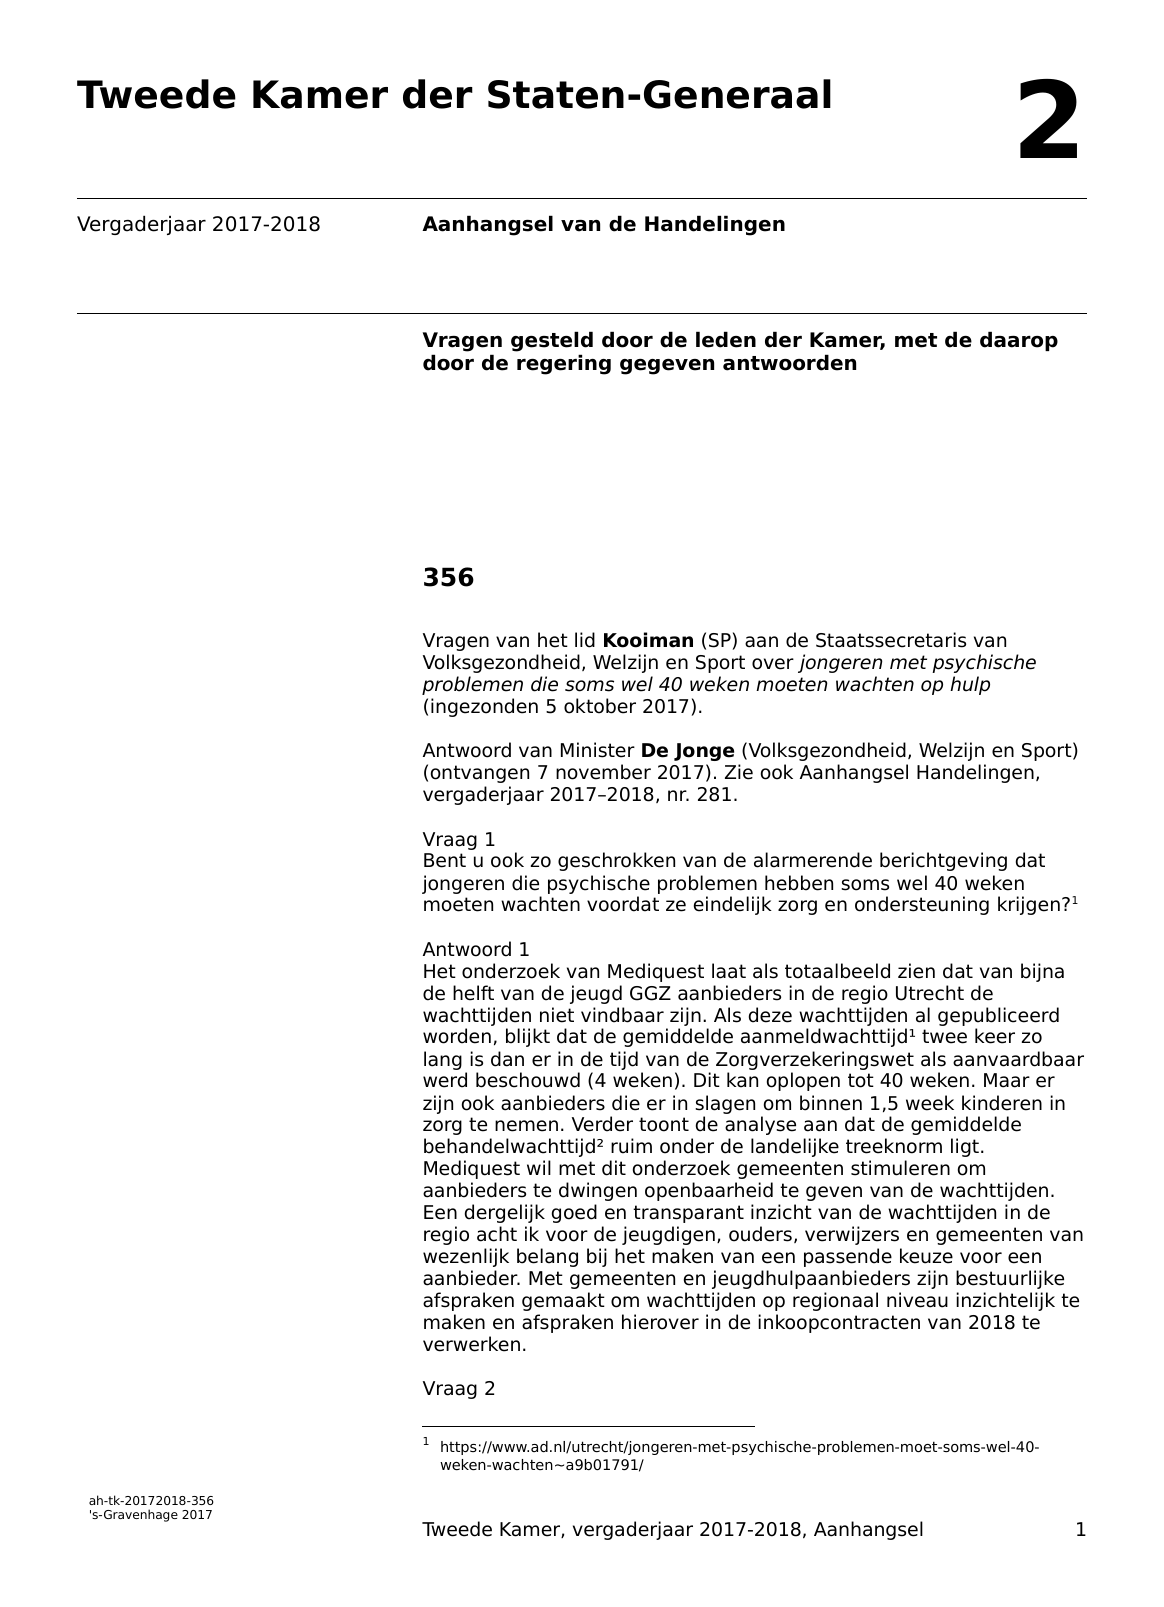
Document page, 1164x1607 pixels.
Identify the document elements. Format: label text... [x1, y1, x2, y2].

table_header 2 [886, 59, 1087, 198]
text Bent u ook zo geschrokken van de alarmerende berichtgeving dat jongeren die psychische problemen hebben soms wel 40 weken moeten wachten voordat ze eindelijk zorg en ondersteuning krijgen? [422, 850, 1087, 916]
table_cell Vragen gesteld door de leden der Kamer, met de daarop door de regering gegeven antwoorden [422, 314, 1087, 375]
text ah-tk-20172018-356 [88, 1494, 323, 1508]
text 356 [422, 563, 1087, 592]
text https://www.ad.nl/utrecht/jongeren-met-psychische-problemen-moet-soms-wel-40-weken-wachten~a9b01791/ [422, 1435, 1087, 1474]
text Een dergelijk goed en transparant inzicht van de wachttijden in de regio acht ik voor de jeugdigen, ouders, verwijzers en gemeenten van wezenlijk belang bij het maken van een passende keuze voor een aanbieder. Met gemeenten en jeugdhulpaanbieders zijn bestuurlijke afspraken gemaakt om wachttijden op regionaal niveau inzichtelijk te maken en afspraken hierover in de inkoopcontracten van 2018 te verwerken. [422, 1202, 1087, 1356]
text Vragen van het lid Kooiman (SP) aan de Staatssecretaris van Volksgezondheid, Welzijn en Sport over jongeren met psychische problemen die soms wel 40 weken moeten wachten op hulp (ingezonden 5 oktober 2017). [422, 630, 1087, 718]
table_cell Aanhangsel van de Handelingen [422, 199, 1087, 313]
text Antwoord 1 [422, 938, 1087, 961]
text Het onderzoek van Mediquest laat als totaalbeeld zien dat van bijna de helft van de jeugd GGZ aanbieders in de regio Utrecht de wachttijden niet vindbaar zijn. Als deze wachttijden al gepubliceerd worden, blijkt dat de gemiddelde aanmeldwachttijd¹ twee keer zo lang is dan er in de tijd van de Zorgverzekeringswet als aanvaardbaar werd beschouwd (4 weken). Dit kan oplopen tot 40 weken. Maar er zijn ook aanbieders die er in slagen om binnen 1,5 week kinderen in zorg te nemen. Verder toont de analyse aan dat de gemiddelde behandelwachttijd² ruim onder de landelijke treeknorm ligt. Mediquest wil met dit onderzoek gemeenten stimuleren om aanbieders te dwingen openbaarheid te geven van de wachttijden. [422, 961, 1087, 1202]
table_cell Vergaderjaar 2017-2018 [77, 199, 422, 313]
table_cell [77, 314, 422, 375]
text Vraag 1 [422, 828, 1087, 850]
table_header Tweede Kamer der Staten-Generaal [77, 59, 886, 198]
text Vraag 2 [422, 1378, 1087, 1400]
text Antwoord van Minister De Jonge (Volksgezondheid, Welzijn en Sport) (ontvangen 7 november 2017). Zie ook Aanhangsel Handelingen, vergaderjaar 2017–2018, nr. 281. [422, 740, 1087, 806]
text 's-Gravenhage 2017 [88, 1508, 323, 1522]
